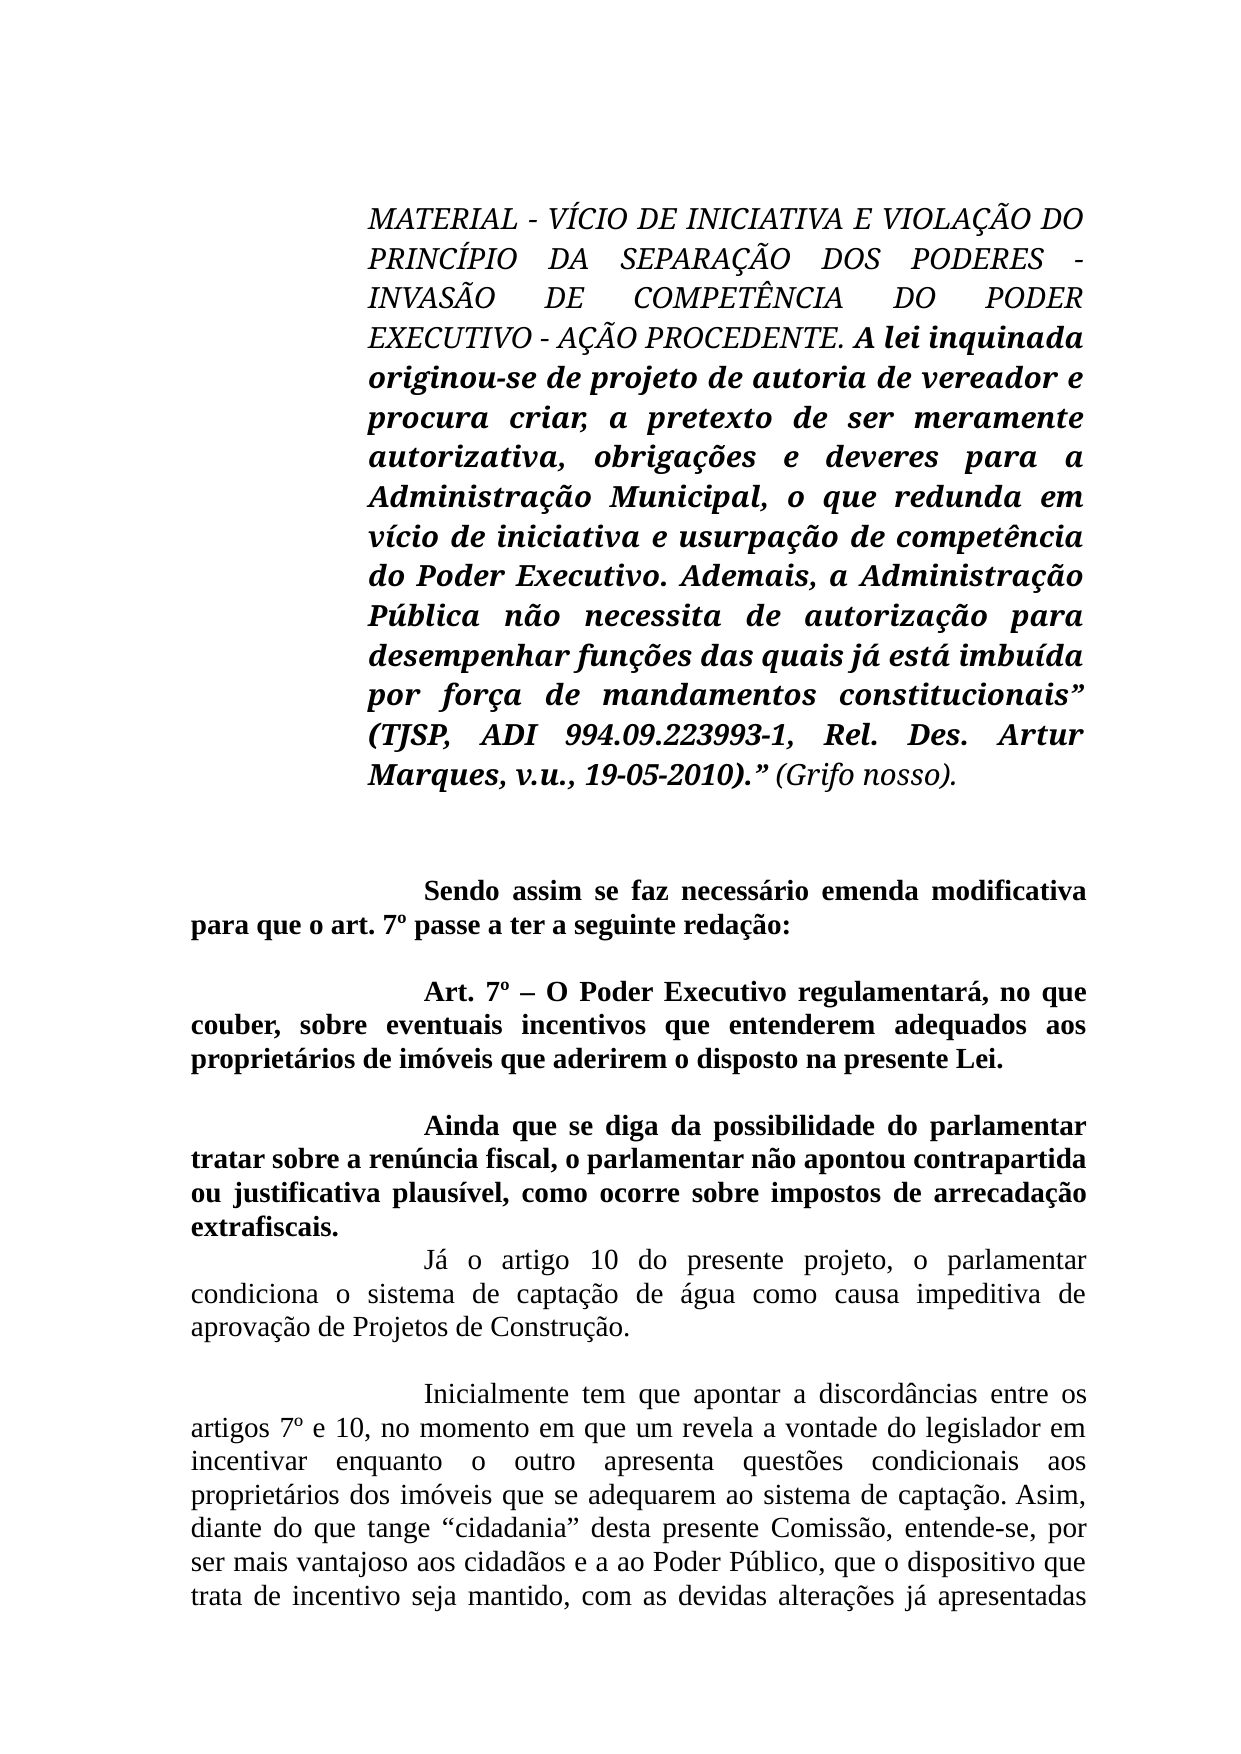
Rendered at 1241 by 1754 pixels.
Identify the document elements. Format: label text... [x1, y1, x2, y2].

text Art. 7º – O Poder Executivo regulamentará, no que couber, sobre eventuais incentivos que entenderem adequados aos proprietários de imóveis que aderirem o disposto na presente Lei. [191, 974, 1087, 1074]
text Sendo assim se faz necessário emenda modificativa para que o art. 7º passe a ter a seguinte redação: [191, 873, 1087, 940]
text Inicialmente tem que apontar a discordâncias entre os artigos 7º e 10, no momento em que um revela a vontade do legislador em incentivar enquanto o outro apresenta questões condicionais aos proprietários dos imóveis que se adequarem ao sistema de captação. Asim, diante do que tange “cidadania” desta presente Comissão, entende-se, por ser mais vantajoso aos cidadãos e a ao Poder Público, que o dispositivo que trata de incentivo seja mantido, com as devidas alterações já apresentadas [191, 1376, 1087, 1611]
text MATERIAL - VÍCIO DE INICIATIVA E VIOLAÇÃO DO PRINCÍPIO DA SEPARAÇÃO DOS PODERES - INVASÃO DE COMPETÊNCIA DO PODER EXECUTIVO - AÇÃO PROCEDENTE. A lei inquinada originou-se de projeto de autoria de vereador e procura criar, a pretexto de ser meramente autorizativa, obrigações e deveres para a Administração Municipal, o que redunda em vício de iniciativa e usurpação de competência do Poder Executivo. Ademais, a Administração Pública não necessita de autorização para desempenhar funções das quais já está imbuída por força de mandamentos constitucionais” (TJSP, ADI 994.09.223993-1, Rel. Des. Artur Marques, v.u., 19-05-2010).” (Grifo nosso). [368, 198, 1087, 794]
text Já o artigo 10 do presente projeto, o parlamentar condiciona o sistema de captação de água como causa impeditiva de aprovação de Projetos de Construção. [191, 1242, 1087, 1343]
text Ainda que se diga da possibilidade do parlamentar tratar sobre a renúncia fiscal, o parlamentar não apontou contrapartida ou justificativa plausível, como ocorre sobre impostos de arrecadação extrafiscais. [191, 1108, 1087, 1242]
